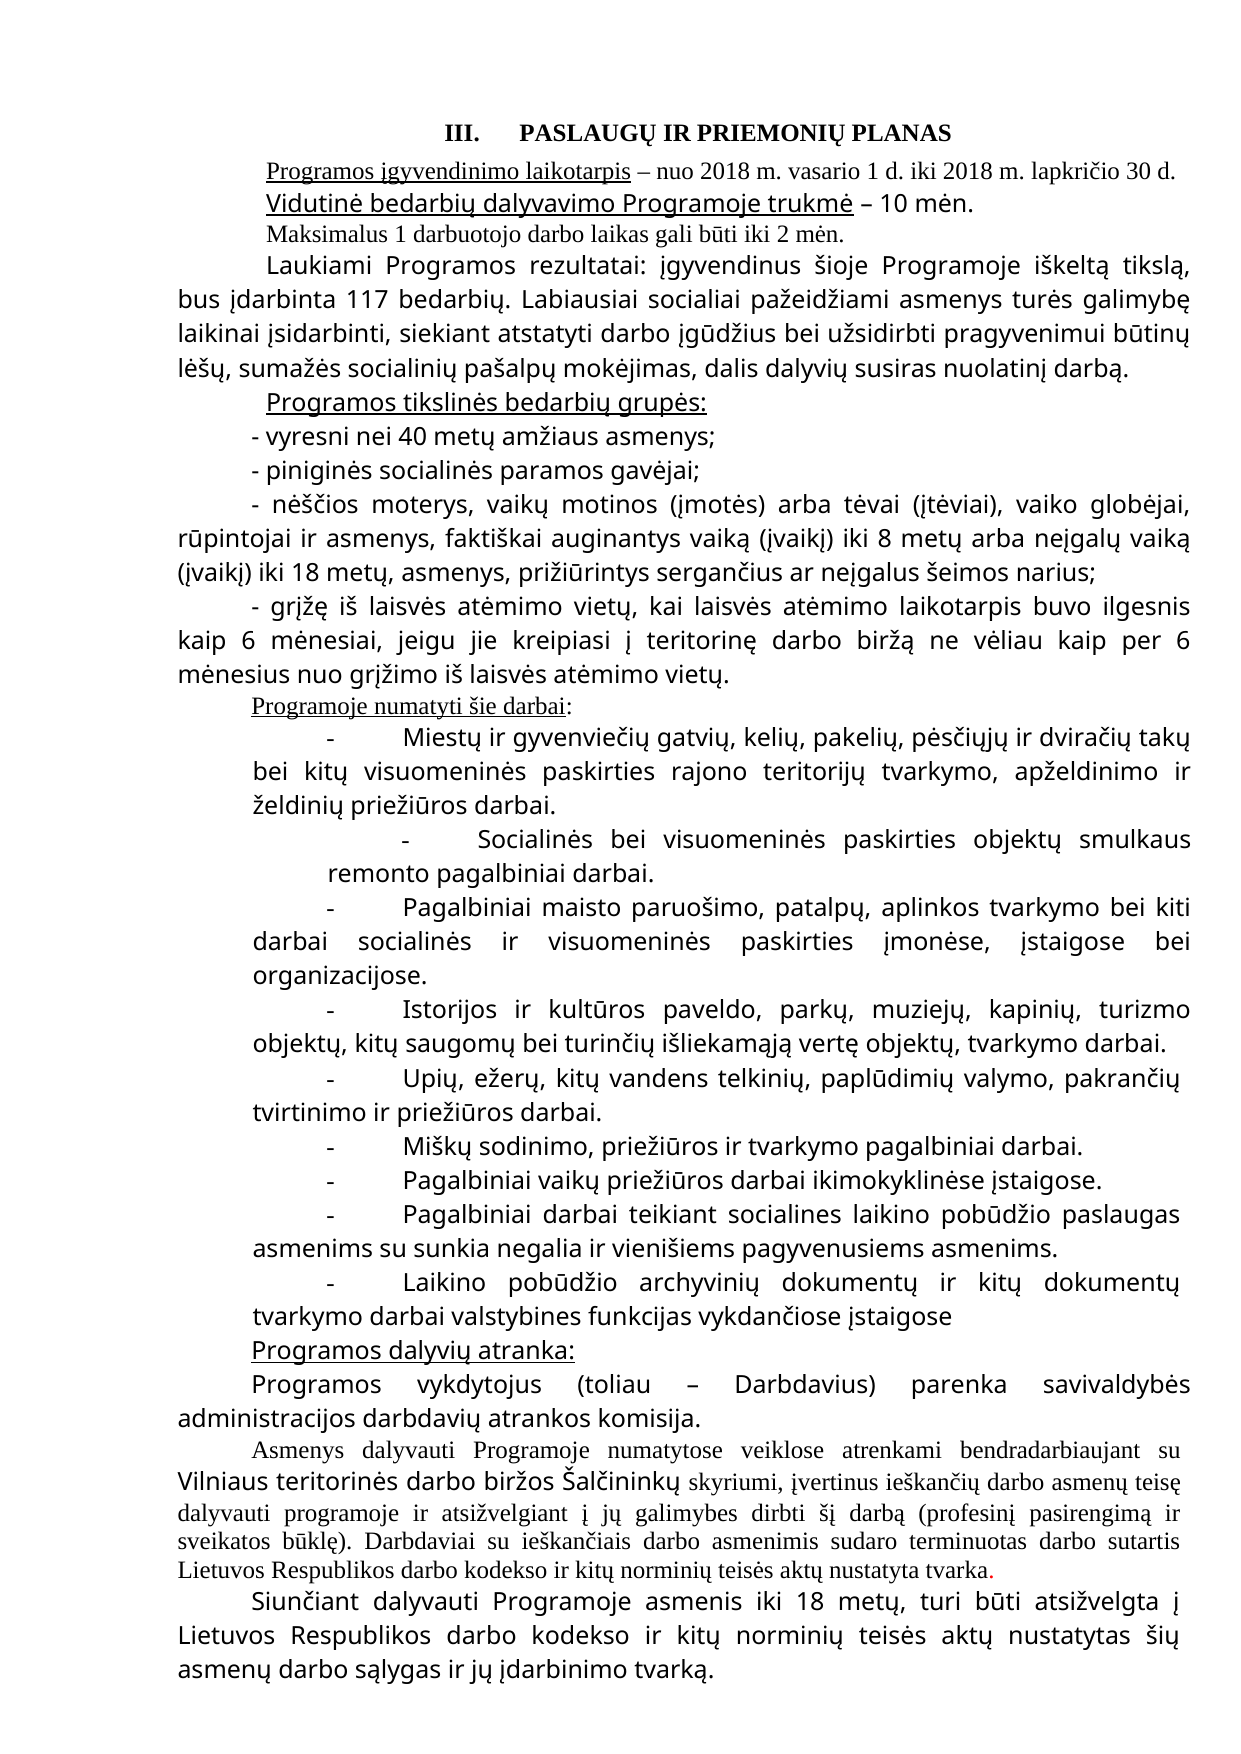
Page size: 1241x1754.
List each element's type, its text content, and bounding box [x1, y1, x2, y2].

text Programos dalyvių atranka: [251, 1333, 1192, 1367]
text Asmenys dalyvauti Programoje numatytose veiklose atrenkami bendradarbiaujant su Vilniaus teritorinės darbo biržos Šalčininkų skyriumi, įvertinus ieškančių darbo asmenų teisę dalyvauti programoje ir atsižvelgiant į jų galimybes dirbti šį darbą (profesinį pasirengimą ir sveikatos būklę). Darbdaviai su ieškančiais darbo asmenimis sudaro terminuotas darbo sutartis Lietuvos Respublikos darbo kodekso ir kitų norminių teisės aktų nustatyta tvarka. [177, 1435, 1181, 1584]
text Programos vykdytojus (toliau – Darbdavius) parenka savivaldybės administracijos darbdavių atrankos komisija. [177, 1367, 1192, 1435]
text Programos tikslinės bedarbių grupės: [177, 384, 1192, 418]
text - Pagalbiniai darbai teikiant socialines laikino pobūdžio paslaugas asmenims su sunkia negalia ir vienišiems pagyvenusiems asmenims. [252, 1196, 1181, 1264]
text - Miškų sodinimo, priežiūros ir tvarkymo pagalbiniai darbai. [252, 1128, 1181, 1162]
text Maksimalus 1 darbuotojo darbo laikas gali būti iki 2 mėn. [177, 219, 1192, 248]
text - Pagalbiniai vaikų priežiūros darbai ikimokyklinėse įstaigose. [252, 1162, 1181, 1196]
text - Miestų ir gyvenviečių gatvių, kelių, pakelių, pėsčiųjų ir dviračių takų bei kitų visuomeninės paskirties rajono teritorijų tvarkymo, apželdinimo ir želdinių priežiūros darbai. [252, 719, 1192, 822]
text - Pagalbiniai maisto paruošimo, patalpų, aplinkos tvarkymo bei kiti darbai socialinės ir visuomeninės paskirties įmonėse, įstaigose bei organizacijose. [252, 890, 1192, 992]
text Vidutinė bedarbių dalyvavimo Programoje trukmė – 10 mėn. [177, 185, 1192, 219]
text - Istorijos ir kultūros paveldo, parkų, muziejų, kapinių, turizmo objektų, kitų saugomų bei turinčių išliekamąją vertę objektų, tvarkymo darbai. [252, 992, 1192, 1060]
text - nėščios moterys, vaikų motinos (įmotės) arba tėvai (įtėviai), vaiko globėjai, rūpintojai ir asmenys, faktiškai auginantys vaiką (įvaikį) iki 8 metų arba neįgalų vaiką (įvaikį) iki 18 metų, asmenys, prižiūrintys sergančius ar neįgalus šeimos narius; [177, 486, 1192, 589]
text - Socialinės bei visuomeninės paskirties objektų smulkaus remonto pagalbiniai darbai. [327, 822, 1192, 890]
text Programos įgyvendinimo laikotarpis – nuo 2018 m. vasario 1 d. iki 2018 m. lapkričio 30 d. [177, 156, 1192, 185]
text Siunčiant dalyvauti Programoje asmenis iki 18 metų, turi būti atsižvelgta į Lietuvos Respublikos darbo kodekso ir kitų norminių teisės aktų nustatytas šių asmenų darbo sąlygas ir jų įdarbinimo tvarką. [177, 1584, 1181, 1686]
text - vyresni nei 40 metų amžiaus asmenys; [251, 418, 1192, 452]
text Laukiami Programos rezultatai: įgyvendinus šioje Programoje iškeltą tikslą, bus įdarbinta 117 bedarbių. Labiausiai socialiai pažeidžiami asmenys turės galimybę laikinai įsidarbinti, siekiant atstatyti darbo įgūdžius bei užsidirbti pragyvenimui būtinų lėšų, sumažės socialinių pašalpų mokėjimas, dalis dalyvių susiras nuolatinį darbą. [177, 248, 1192, 384]
text - grįžę iš laisvės atėmimo vietų, kai laisvės atėmimo laikotarpis buvo ilgesnis kaip 6 mėnesiai, jeigu jie kreipiasi į teritorinę darbo biržą ne vėliau kaip per 6 mėnesius nuo grįžimo iš laisvės atėmimo vietų. [177, 589, 1192, 691]
text - Upių, ežerų, kitų vandens telkinių, paplūdimių valymo, pakrančių tvirtinimo ir priežiūros darbai. [252, 1060, 1181, 1128]
text III. PASLAUGŲ IR PRIEMONIŲ PLANAS [215, 118, 1181, 147]
text Programoje numatyti šie darbai: [251, 691, 1181, 719]
text - piniginės socialinės paramos gavėjai; [251, 452, 1192, 486]
text - Laikino pobūdžio archyvinių dokumentų ir kitų dokumentų tvarkymo darbai valstybines funkcijas vykdančiose įstaigose [252, 1264, 1181, 1333]
